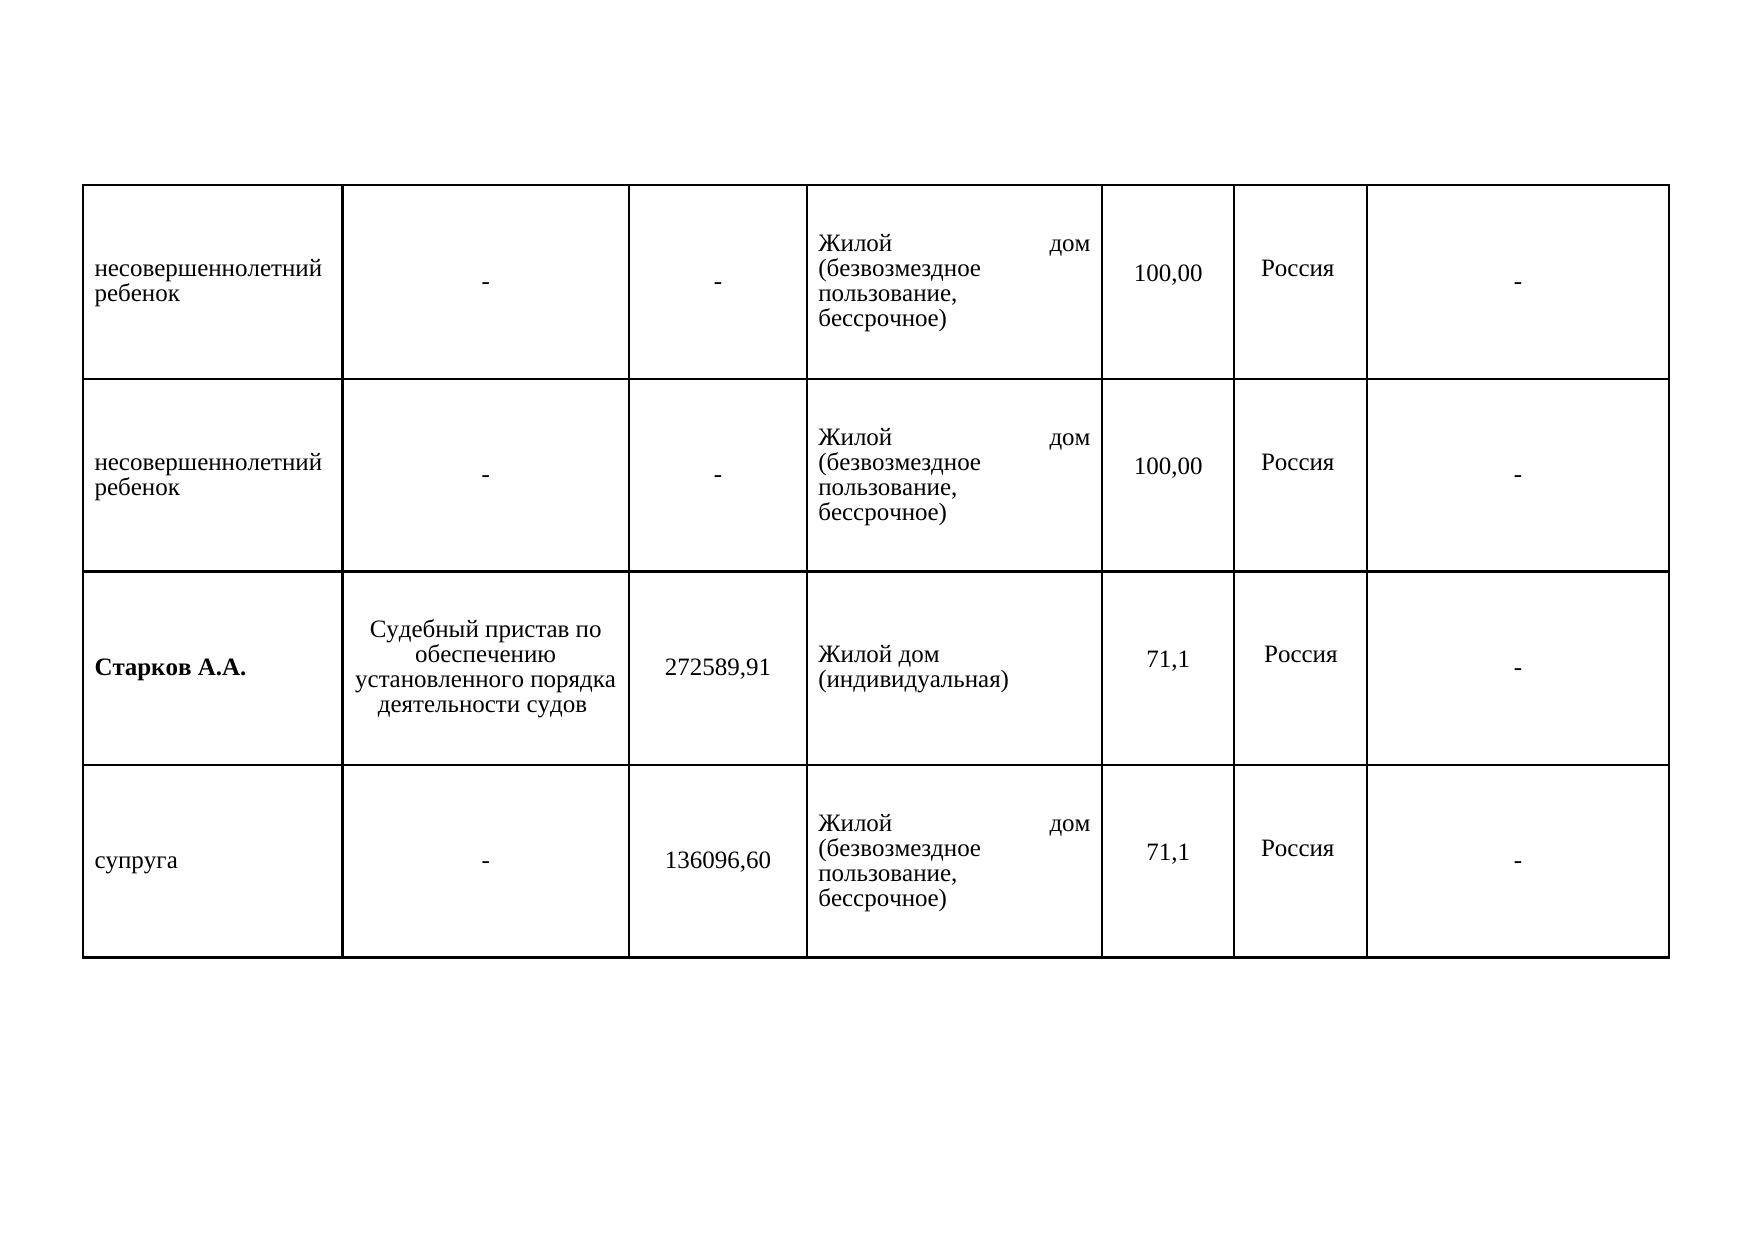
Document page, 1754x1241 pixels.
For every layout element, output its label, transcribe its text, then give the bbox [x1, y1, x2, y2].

table_cell 100,00 [1103, 186, 1233, 377]
table_cell несовершеннолетний ребенок [84, 186, 341, 377]
table_cell - [630, 186, 806, 377]
table_cell 71,1 [1103, 573, 1233, 763]
table_cell Судебный пристав по обеспечению установленного порядка деятельности судов [344, 573, 628, 763]
table_cell 136096,60 [630, 766, 806, 956]
table_cell Жилой дом (индивидуальная) [808, 573, 1101, 763]
table_cell 272589,91 [630, 573, 806, 763]
table_cell - [1368, 380, 1668, 570]
table_cell Россия [1235, 186, 1366, 377]
table_cell - [630, 380, 806, 570]
table_cell супруга [84, 766, 341, 956]
table_cell несовершеннолетний ребенок [84, 380, 341, 570]
table_cell - [1368, 573, 1668, 763]
table_cell - [344, 766, 628, 956]
table_cell - [1368, 186, 1668, 377]
table_cell - [344, 186, 628, 377]
table_cell - [1368, 766, 1668, 956]
table_cell Жилой дом (безвозмездное пользование, бессрочное) [808, 766, 1101, 956]
table_cell 100,00 [1103, 380, 1233, 570]
table_cell Россия [1235, 766, 1366, 956]
table_cell Россия [1235, 380, 1366, 570]
table_cell Жилой дом (безвозмездное пользование, бессрочное) [808, 380, 1101, 570]
table_cell Жилой дом (безвозмездное пользование, бессрочное) [808, 186, 1101, 377]
table_cell Россия [1235, 573, 1366, 763]
table_cell Старков А.А. [84, 573, 341, 763]
table_cell 71,1 [1103, 766, 1233, 956]
table_cell - [344, 380, 628, 570]
